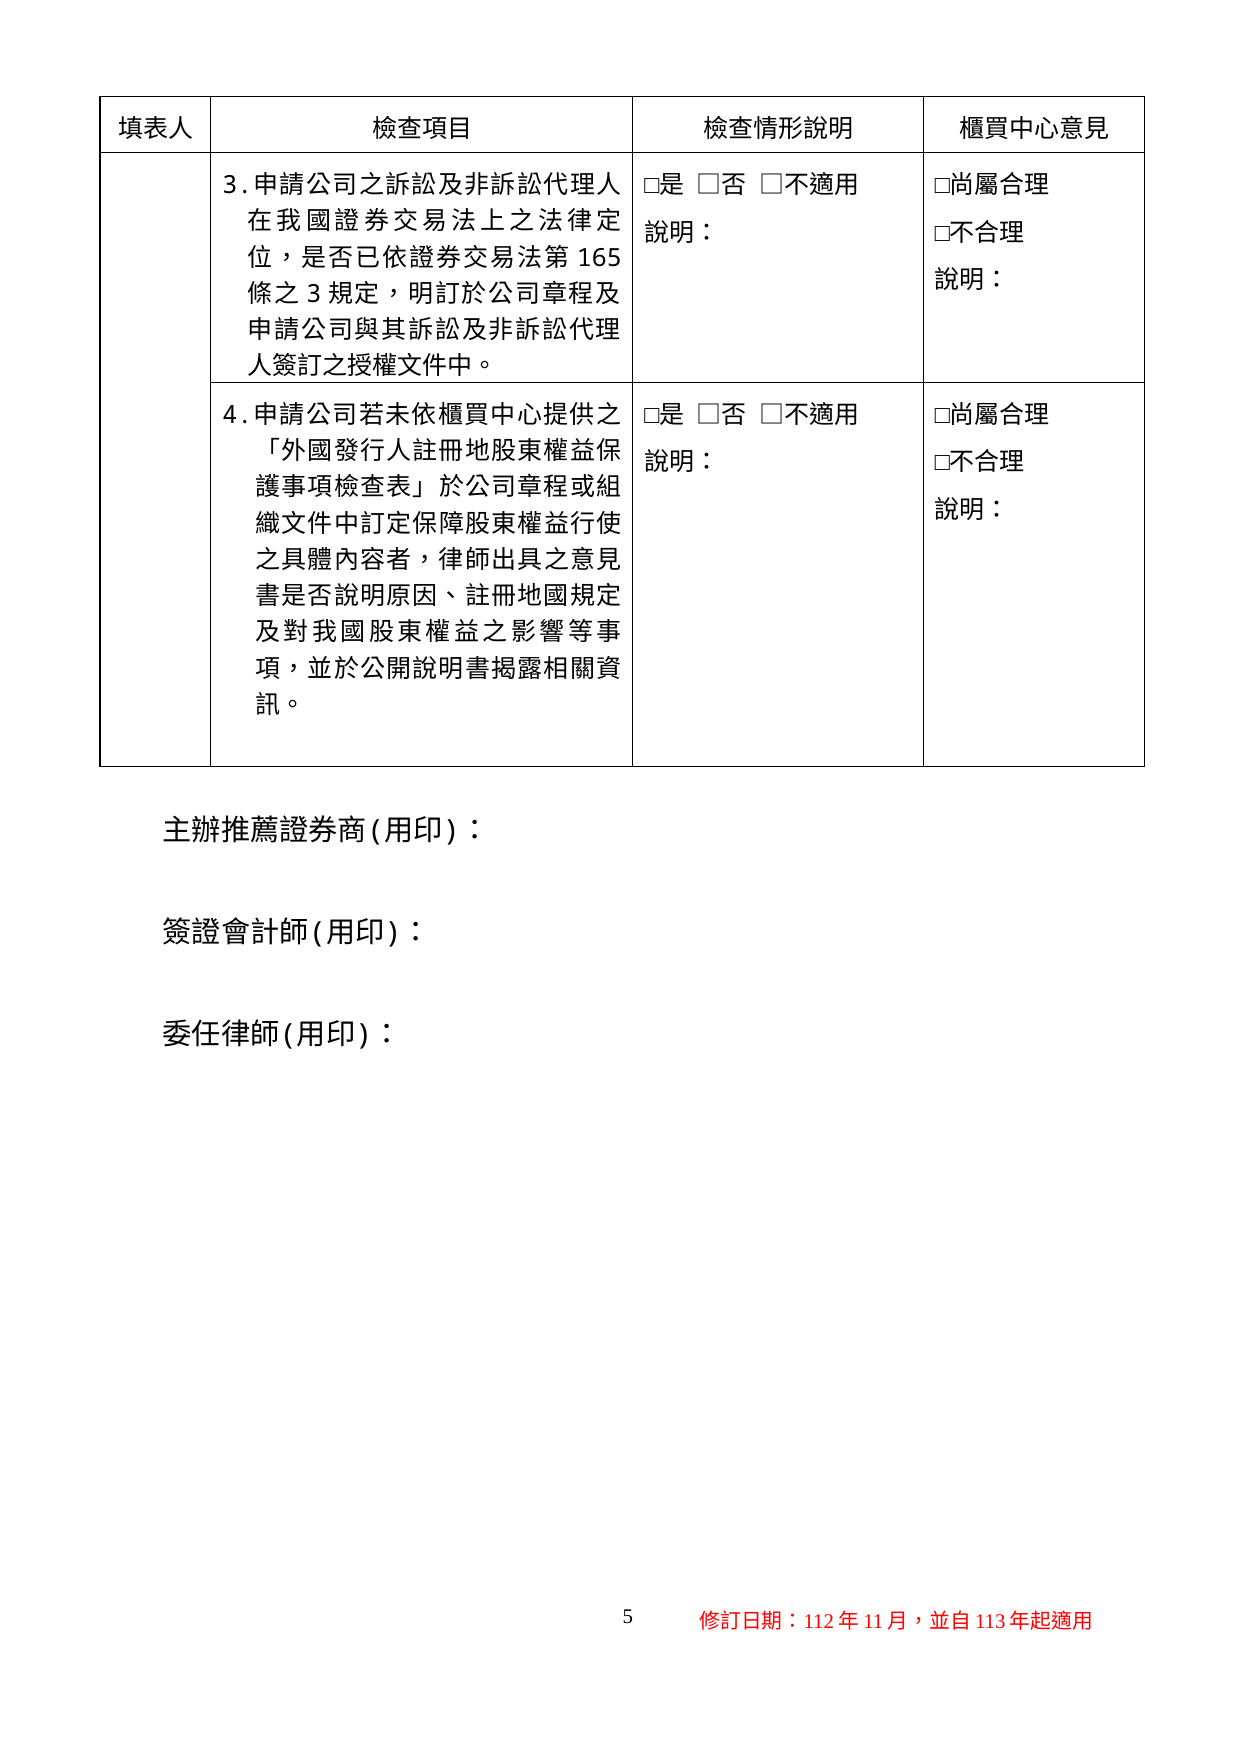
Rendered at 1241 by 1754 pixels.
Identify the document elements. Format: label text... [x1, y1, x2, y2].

table_cell □是 □否 □不適用 說明： [633, 153, 923, 382]
table_header 檢查項目 [211, 97, 632, 152]
table_cell □尚屬合理 □不合理 說明： [924, 383, 1144, 766]
table_cell 3.申請公司之訴訟及非訴訟代理人在我國證券交易法上之法律定位，是否已依證券交易法第165條之3規定，明訂於公司章程及申請公司與其訴訟及非訴訟代理人簽訂之授權文件中。 [211, 153, 632, 382]
table_header 檢查情形說明 [633, 97, 923, 152]
table_cell 4.申請公司若未依櫃買中心提供之「外國發行人註冊地股東權益保護事項檢查表」於公司章程或組織文件中訂定保障股東權益行使之具體內容者，律師出具之意見書是否說明原因、註冊地國規定及對我國股東權益之影響等事項，並於公開說明書揭露相關資訊。 [211, 383, 632, 766]
table_header 填表人 [101, 97, 210, 152]
table_cell [101, 153, 210, 766]
text 主辦推薦證券商(用印)： [162, 786, 1093, 848]
table_header 櫃買中心意見 [924, 97, 1144, 152]
text 委任律師(用印)： [162, 991, 1093, 1053]
text 簽證會計師(用印)： [162, 888, 1093, 951]
table_cell □是 □否 □不適用 說明： [633, 383, 923, 766]
table_cell □尚屬合理 □不合理 說明： [924, 153, 1144, 382]
